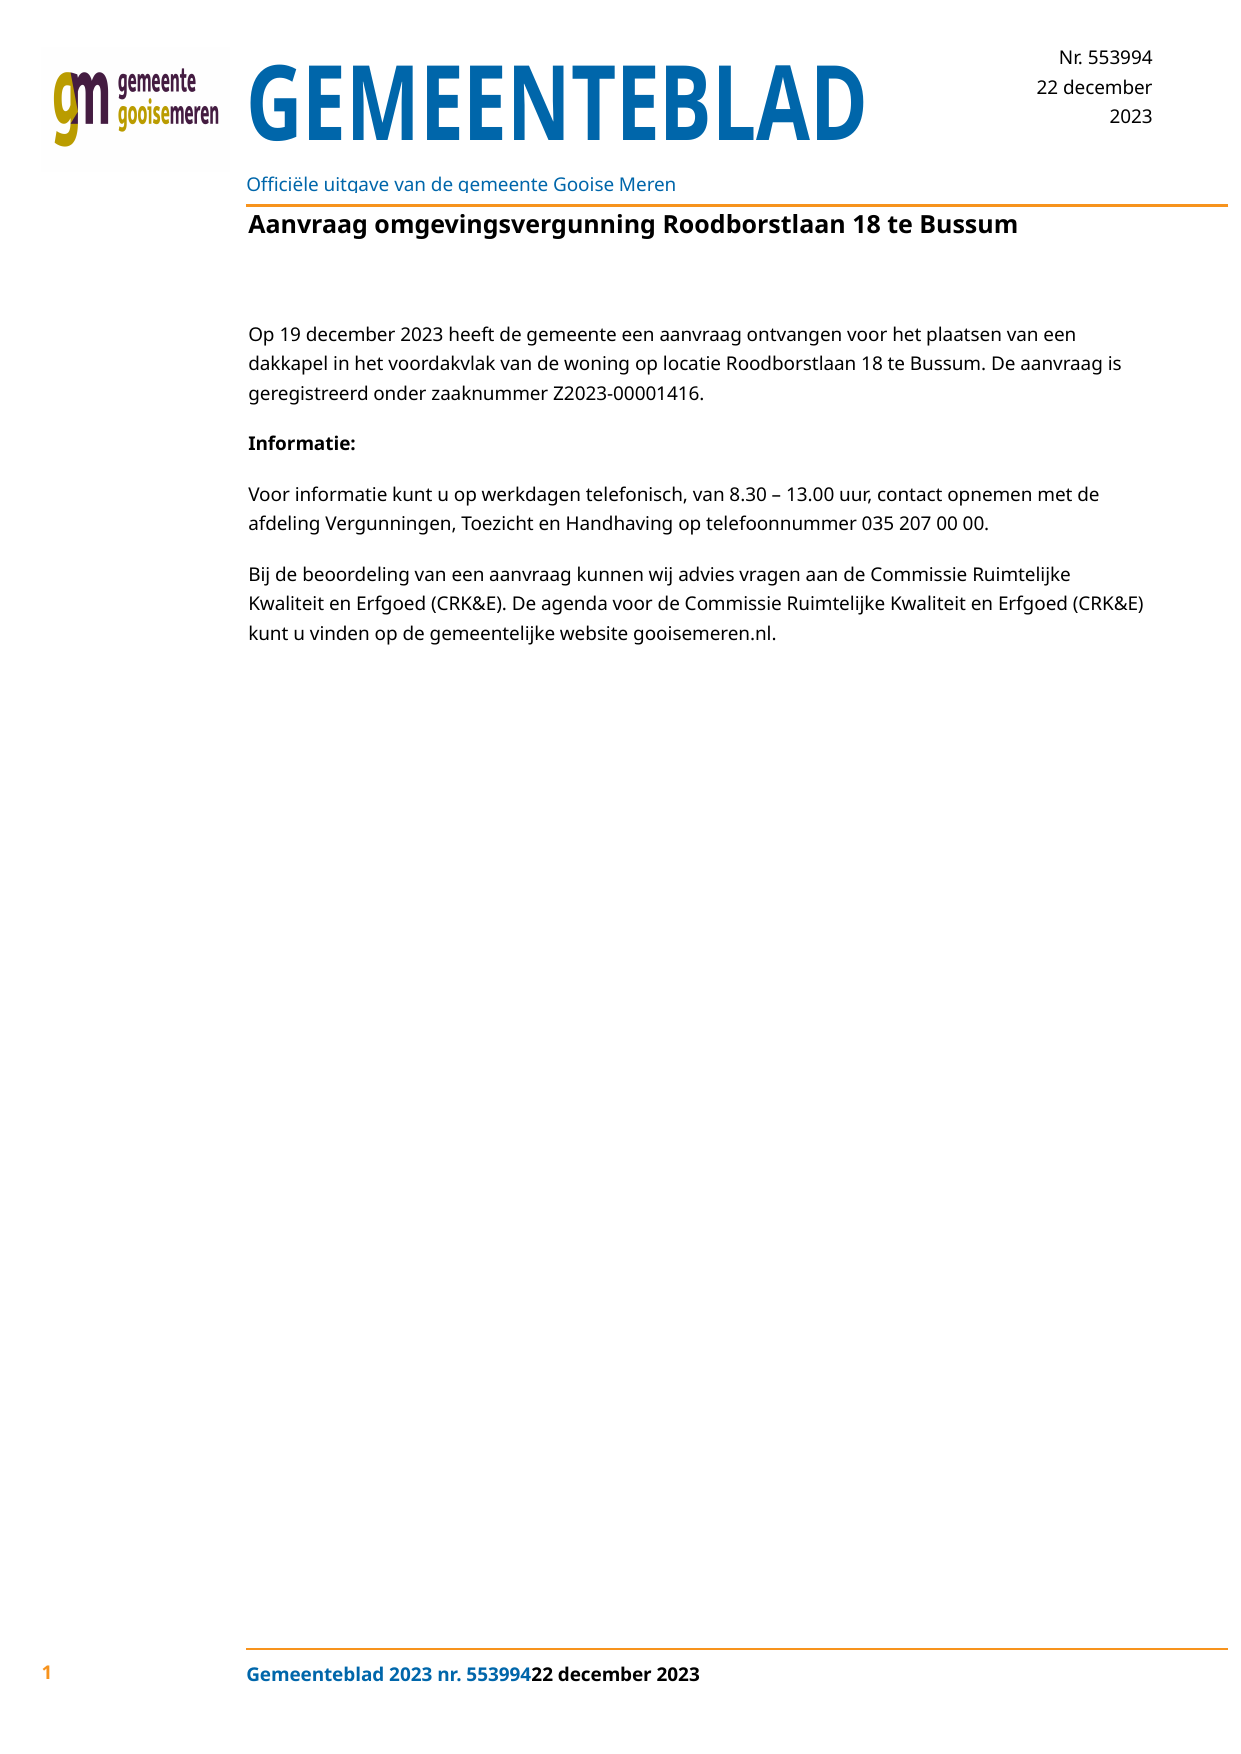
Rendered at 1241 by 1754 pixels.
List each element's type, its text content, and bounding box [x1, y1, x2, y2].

text Aanvraag omgevingsvergunning Roodborstlaan 18 te Bussum [248, 207, 1152, 241]
text Bij de beoordeling van een aanvraag kunnen wij advies vragen aan de Commissie Ruimtelijke Kwaliteit en Erfgoed (CRK&E). De agenda voor de Commissie Ruimtelijke Kwaliteit en Erfgoed (CRK&E) kunt u vinden op de gemeentelijke website gooisemeren.nl. [248, 561, 1152, 646]
text Voor informatie kunt u op werkdagen telefonisch, van 8.30 – 13.00 uur, contact opnemen met de afdeling Vergunningen, Toezicht en Handhaving op telefoonnummer 035 207 00 00. [248, 481, 1152, 536]
text Informatie: [248, 430, 1152, 456]
text Op 19 december 2023 heeft de gemeente een aanvraag ontvangen voor het plaatsen van een dakkapel in het voordakvlak van de woning op locatie Roodborstlaan 18 te Bussum. De aanvraag is geregistreerd onder zaaknummer Z2023-00001416. [248, 321, 1152, 406]
picture [41, 47, 231, 172]
